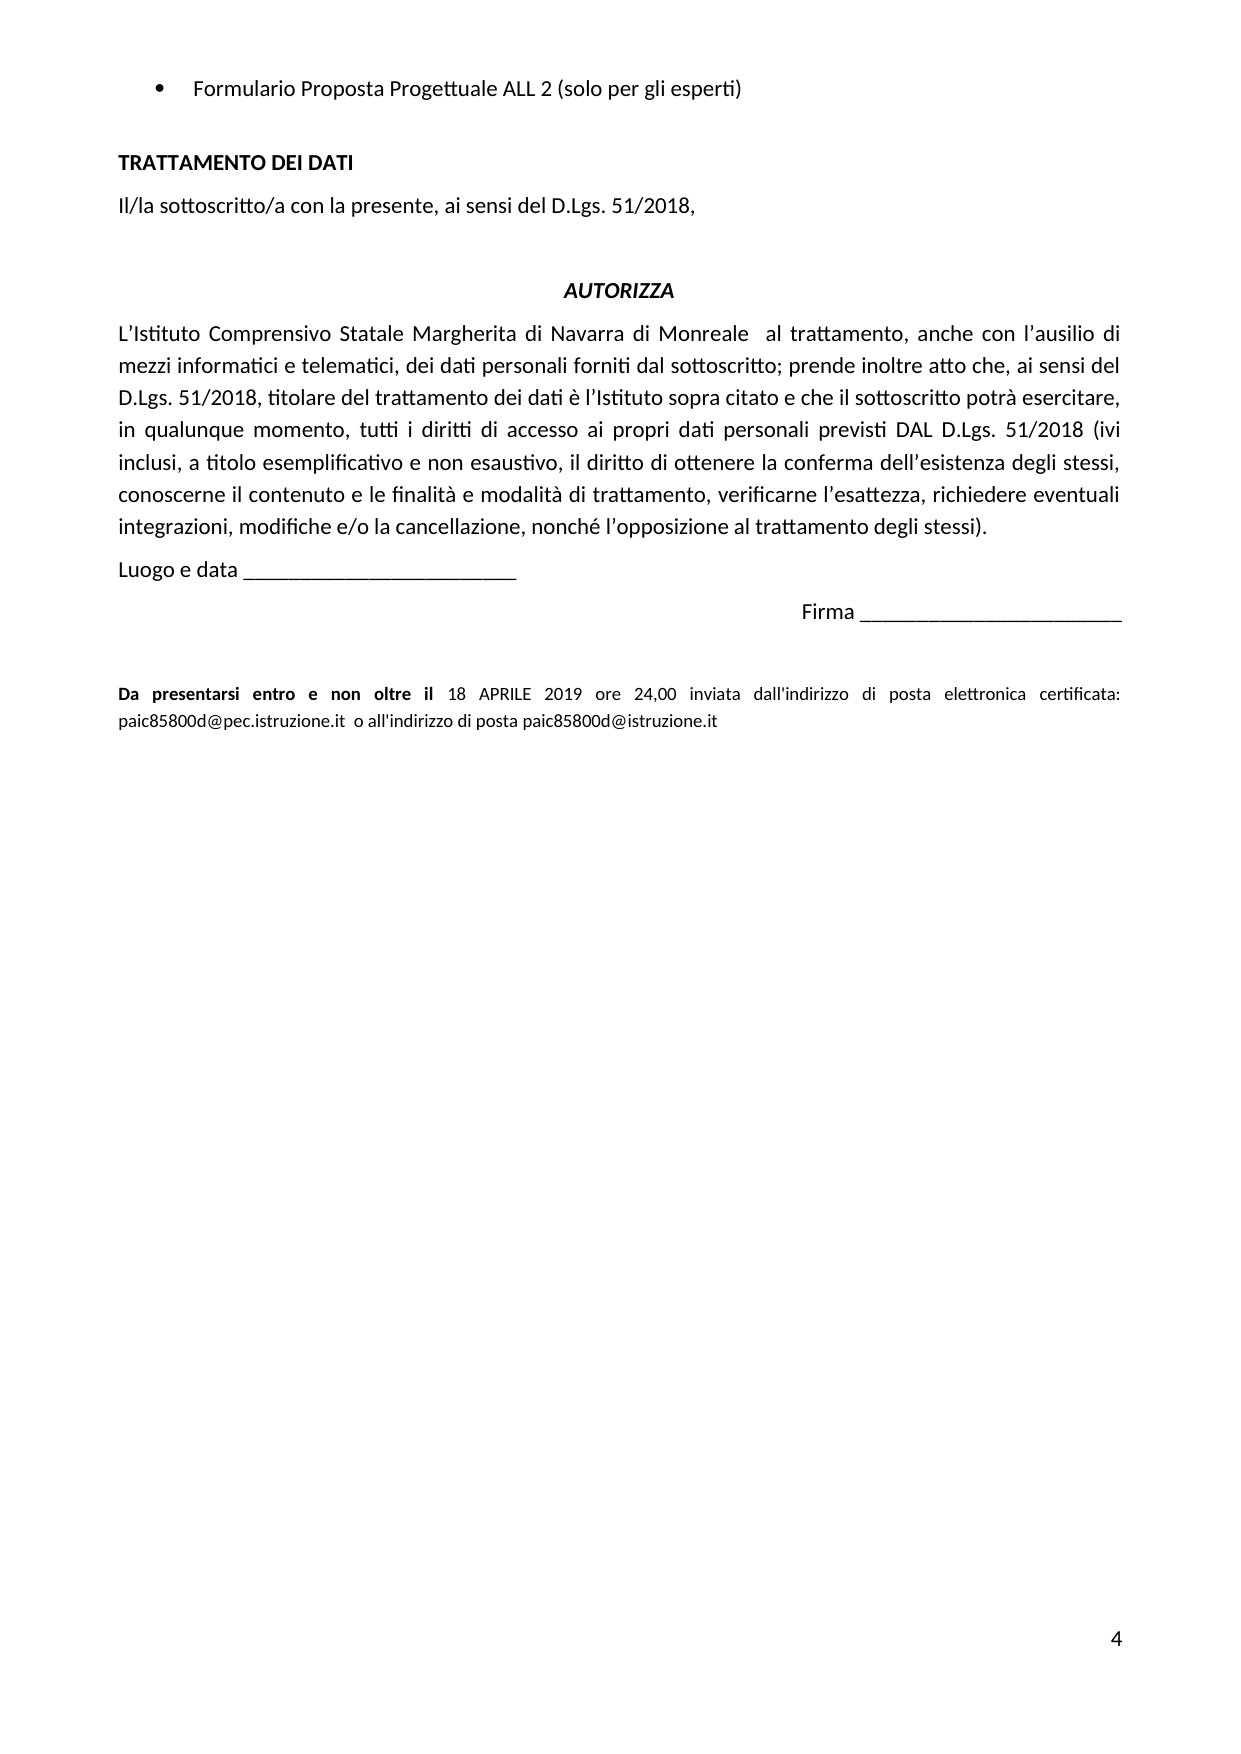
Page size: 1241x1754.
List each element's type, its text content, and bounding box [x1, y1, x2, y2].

text Luogo e data ________________________ [118, 555, 1122, 583]
text Da presentarsi entro e non oltre il 18 APRILE 2019 ore 24,00 inviata dall'indirizzo di posta elettronica certificata: paic85800d@pec.istruzione.it o all'indirizzo di posta paic85800d@istruzione.it [118, 682, 1122, 732]
list Formulario Proposta Progettuale ALL 2 (solo per gli esperti) [156, 74, 1122, 102]
text L’Istituto Comprensivo Statale Margherita di Navarra di Monreale al trattamento, anche con l’ausilio di mezzi informatici e telematici, dei dati personali forniti dal sottoscritto; prende inoltre atto che, ai sensi del D.Lgs. 51/2018, titolare del trattamento dei dati è l’Istituto sopra citato e che il sottoscritto potrà esercitare, in qualunque momento, tutti i diritti di accesso ai propri dati personali previsti DAL D.Lgs. 51/2018 (ivi inclusi, a titolo esemplificativo e non esaustivo, il diritto di ottenere la conferma dell’esistenza degli stessi, conoscerne il contenuto e le finalità e modalità di trattamento, verificarne l’esattezza, richiedere eventuali integrazioni, modifiche e/o la cancellazione, nonché l’opposizione al trattamento degli stessi). [118, 319, 1122, 540]
text Il/la sottoscritto/a con la presente, ai sensi del D.Lgs. 51/2018, [118, 191, 1122, 219]
text TRATTAMENTO DEI DATI [118, 148, 1122, 177]
text AUTORIZZA [118, 276, 1122, 304]
text Firma _______________________ [118, 597, 1122, 625]
